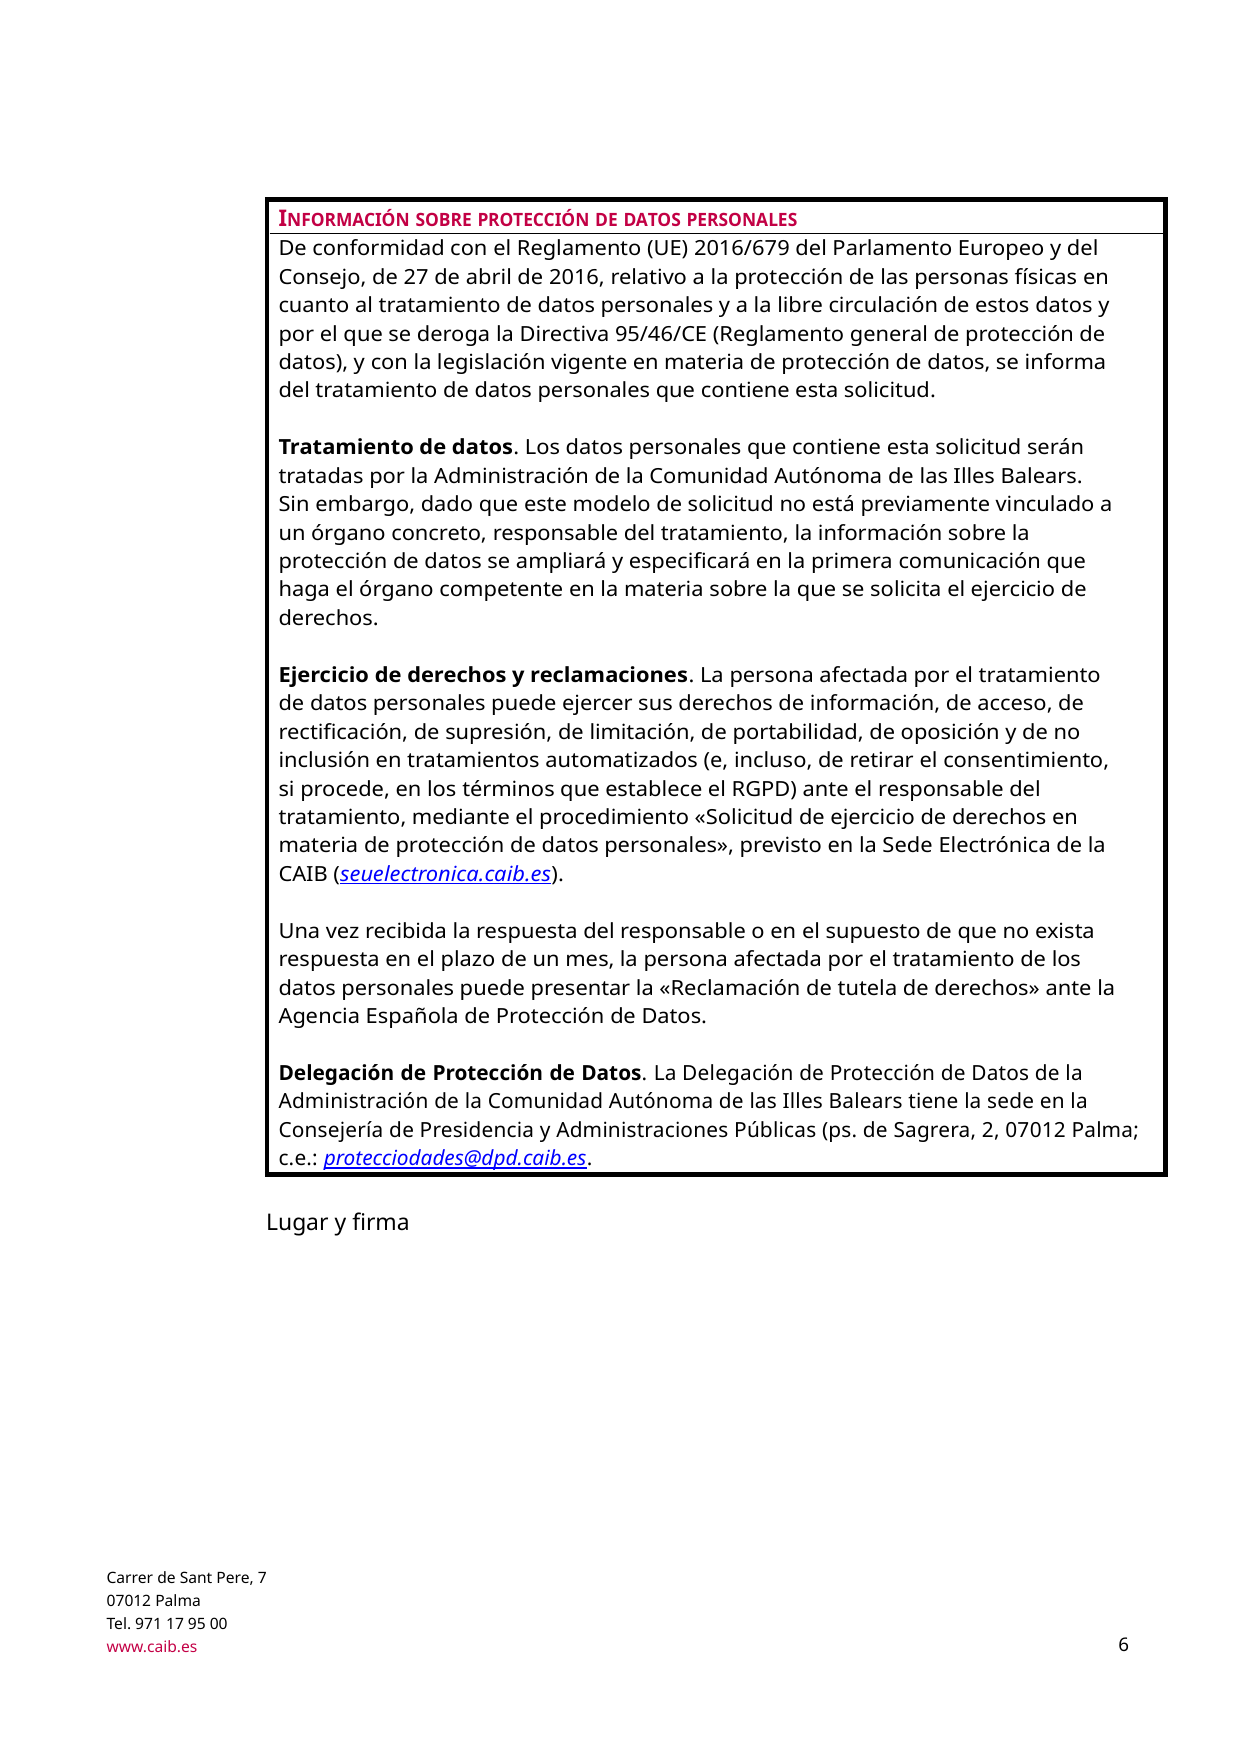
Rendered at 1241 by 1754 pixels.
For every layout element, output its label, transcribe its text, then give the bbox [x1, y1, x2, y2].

table_header Información sobre protección de datos personales [269, 202, 1163, 233]
table_cell De conformidad con el Reglamento (UE) 2016/679 del Parlamento Europeo y del Consejo, de 27 de abril de 2016, relativo a la protección de las personas físicas en cuanto al tratamiento de datos personales y a la libre circulación de estos datos y por el que se deroga la Directiva 95/46/CE (Reglamento general de protección de datos), y con la legislación vigente en materia de protección de datos, se informa del tratamiento de datos personales que contiene esta solicitud. Tratamiento de datos. Los datos personales que contiene esta solicitud serán tratadas por la Administración de la Comunidad Autónoma de las Illes Balears. Sin embargo, dado que este modelo de solicitud no está previamente vinculado a un órgano concreto, responsable del tratamiento, la información sobre la protección de datos se ampliará y especificará en la primera comunicación que haga el órgano competente en la materia sobre la que se solicita el ejercicio de derechos. Ejercicio de derechos y reclamaciones. La persona afectada por el tratamiento de datos personales puede ejercer sus derechos de información, de acceso, de rectificación, de supresión, de limitación, de portabilidad, de oposición y de no inclusión en tratamientos automatizados (e, incluso, de retirar el consentimiento, si procede, en los términos que establece el RGPD) ante el responsable del tratamiento, mediante el procedimiento «Solicitud de ejercicio de derechos en materia de protección de datos personales», previsto en la Sede Electrónica de la CAIB (seuelectronica.caib.es). Una vez recibida la respuesta del responsable o en el supuesto de que no exista respuesta en el plazo de un mes, la persona afectada por el tratamiento de los datos personales puede presentar la «Reclamación de tutela de derechos» ante la Agencia Española de Protección de Datos. Delegación de Protección de Datos. La Delegación de Protección de Datos de la Administración de la Comunidad Autónoma de las Illes Balears tiene la sede en la Consejería de Presidencia y Administraciones Públicas (ps. de Sagrera, 2, 07012 Palma; c.e.: protecciodades@dpd.caib.es. [269, 234, 1163, 1172]
text Lugar y firma [266, 1206, 1152, 1237]
